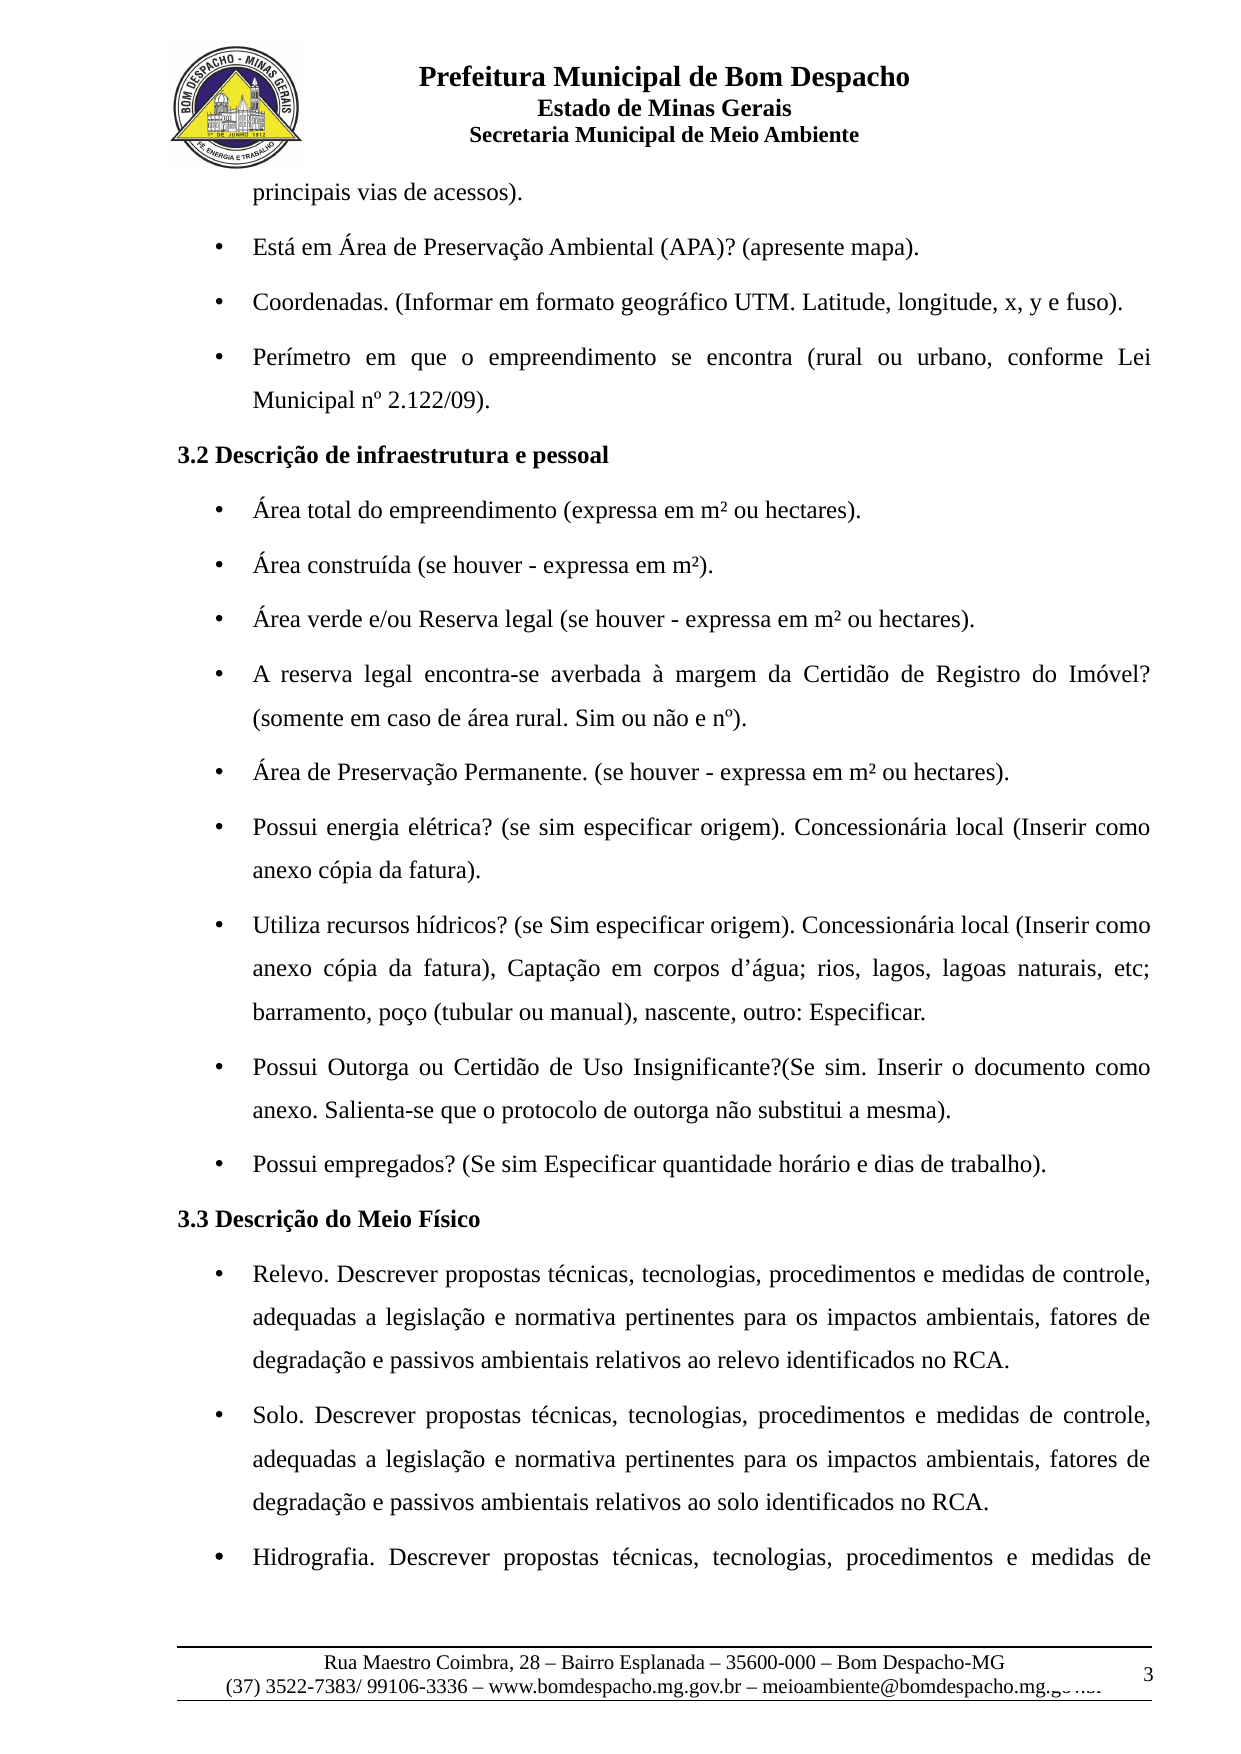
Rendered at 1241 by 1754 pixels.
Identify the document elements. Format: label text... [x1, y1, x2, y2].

list Área total do empreendimento (expressa em m² ou hectares). [215, 495, 1152, 523]
text 3.3 Descrição do Meio Físico [177, 1204, 1152, 1233]
list Hidrografia. Descrever propostas técnicas, tecnologias, procedimentos e medidas de [215, 1542, 1152, 1570]
list Possui Outorga ou Certidão de Uso Insignificante?(Se sim. Inserir o documento como anexo. Salienta-se que o protocolo de outorga não substitui a mesma). [215, 1052, 1152, 1123]
list Relevo. Descrever propostas técnicas, tecnologias, procedimentos e medidas de controle, adequadas a legislação e normativa pertinentes para os impactos ambientais, fatores de degradação e passivos ambientais relativos ao relevo identificados no RCA. [215, 1259, 1152, 1374]
list Coordenadas. (Informar em formato geográfico UTM. Latitude, longitude, x, y e fuso). [215, 287, 1152, 316]
list A reserva legal encontra-se averbada à margem da Certidão de Registro do Imóvel?(somente em caso de área rural. Sim ou não e nº). [215, 659, 1152, 731]
picture [162, 39, 308, 174]
list Está em Área de Preservação Ambiental (APA)? (apresente mapa). [215, 232, 1152, 261]
list Utiliza recursos hídricos? (se Sim especificar origem). Concessionária local (Inserir como anexo cópia da fatura), Captação em corpos d’água; rios, lagos, lagoas naturais, etc; barramento, poço (tubular ou manual), nascente, outro: Especificar. [215, 910, 1152, 1025]
list Solo. Descrever propostas técnicas, tecnologias, procedimentos e medidas de controle, adequadas a legislação e normativa pertinentes para os impactos ambientais, fatores de degradação e passivos ambientais relativos ao solo identificados no RCA. [215, 1401, 1152, 1516]
list Perímetro em que o empreendimento se encontra (rural ou urbano, conforme Lei Municipal nº 2.122/09). [215, 342, 1152, 414]
list Possui energia elétrica? (se sim especificar origem). Concessionária local (Inserir como anexo cópia da fatura). [215, 812, 1152, 884]
list Possui empregados? (Se sim Especificar quantidade horário e dias de trabalho). [215, 1149, 1152, 1178]
list Área de Preservação Permanente. (se houver - expressa em m² ou hectares). [215, 757, 1152, 786]
list principais vias de acessos). [215, 177, 1152, 206]
list Área construída (se houver - expressa em m²). [215, 550, 1152, 578]
text 3.2 Descrição de infraestrutura e pessoal [177, 440, 1152, 469]
list Área verde e/ou Reserva legal (se houver - expressa em m² ou hectares). [215, 604, 1152, 633]
